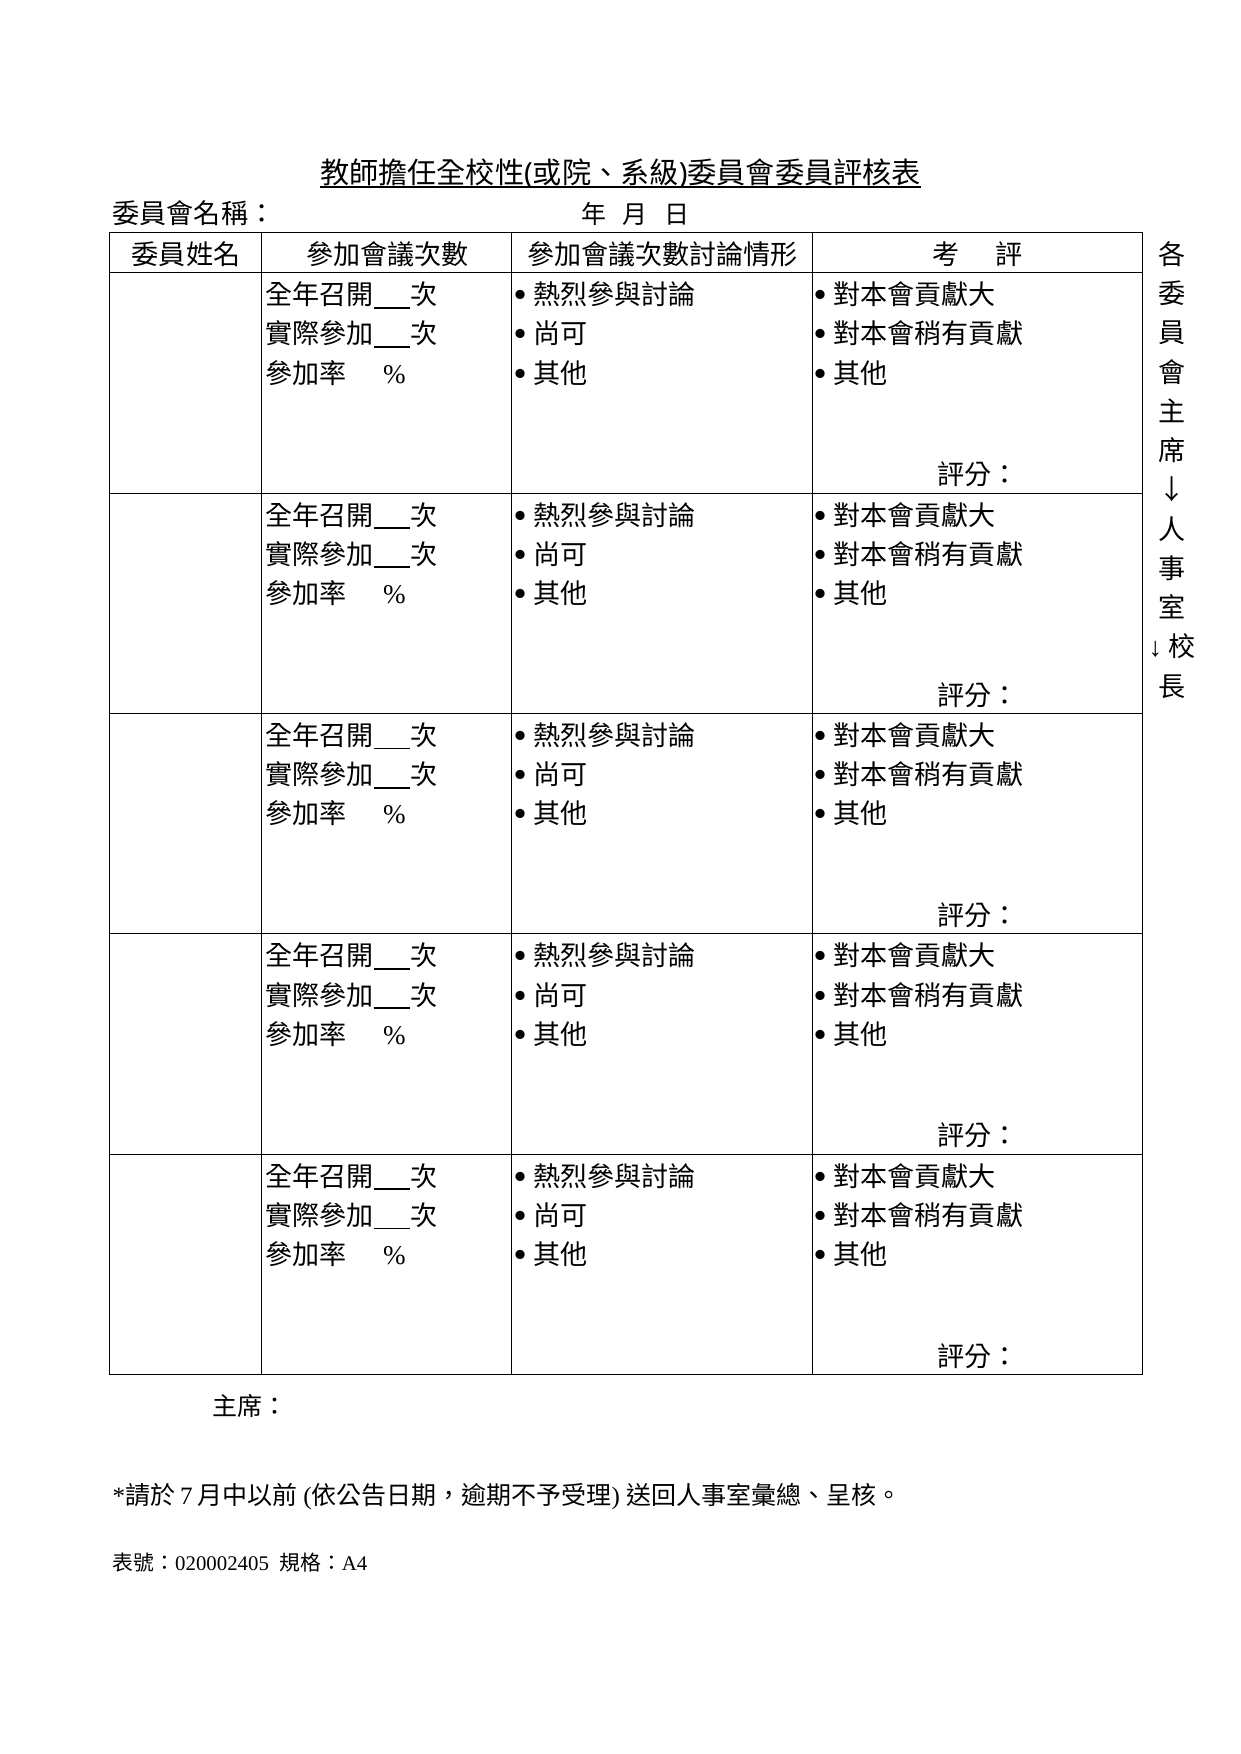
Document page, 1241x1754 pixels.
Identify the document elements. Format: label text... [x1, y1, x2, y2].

table_cell [110, 273, 261, 492]
text 主席： [112, 1375, 1128, 1425]
text 教師擔任全校性(或院、系級)委員會委員評核表 [112, 150, 1128, 192]
table_cell  熱烈參與討論  尚可  其他 [512, 273, 812, 492]
table_cell  對本會貢獻大  對本會稍有貢獻  其他 評分： [813, 494, 1142, 713]
table_cell  熱烈參與討論  尚可  其他 [512, 1155, 812, 1374]
table_cell  對本會貢獻大  對本會稍有貢獻  其他 評分： [813, 934, 1142, 1154]
table_header 委員姓名 [110, 233, 261, 272]
table_cell  熱烈參與討論  尚可  其他 [512, 494, 812, 713]
table_cell  對本會貢獻大  對本會稍有貢獻  其他 評分： [813, 273, 1142, 492]
table_cell [110, 934, 261, 1154]
text 委員會名稱： 年 月 日 [112, 192, 1128, 232]
table_cell 全年召開 次 實際參加 次 參加率 % [262, 714, 511, 933]
table_cell  熱烈參與討論  尚可  其他 [512, 934, 812, 1154]
table_cell [110, 714, 261, 933]
text *請於7月中以前 (依公告日期，逾期不予受理) 送回人事室彙總、呈核。 [112, 1475, 1128, 1511]
table_cell 全年召開 次 實際參加 次 參加率 % [262, 1155, 511, 1374]
table_header 考 評 [813, 233, 1142, 272]
table_cell  熱烈參與討論  尚可  其他 [512, 714, 812, 933]
table_cell 全年召開 次 實際參加 次 參加率 % [262, 934, 511, 1154]
table_cell  對本會貢獻大  對本會稍有貢獻  其他 評分： [813, 1155, 1142, 1374]
table_header 各委員會主席 ↓ 人事室 ↓ 校長 [1143, 232, 1201, 1154]
table_header 參加會議次數 [262, 233, 511, 272]
table_cell 全年召開 次 實際參加 次 參加率 % [262, 494, 511, 713]
table_cell [110, 494, 261, 713]
text 表號：020002405 規格：A4 [112, 1540, 1127, 1578]
table_header 參加會議次數討論情形 [512, 233, 812, 272]
table_cell  對本會貢獻大  對本會稍有貢獻  其他 評分： [813, 714, 1142, 933]
table_cell [110, 1155, 261, 1374]
table_cell [1143, 1154, 1201, 1374]
table_cell 全年召開 次 實際參加 次 參加率 % [262, 273, 511, 492]
